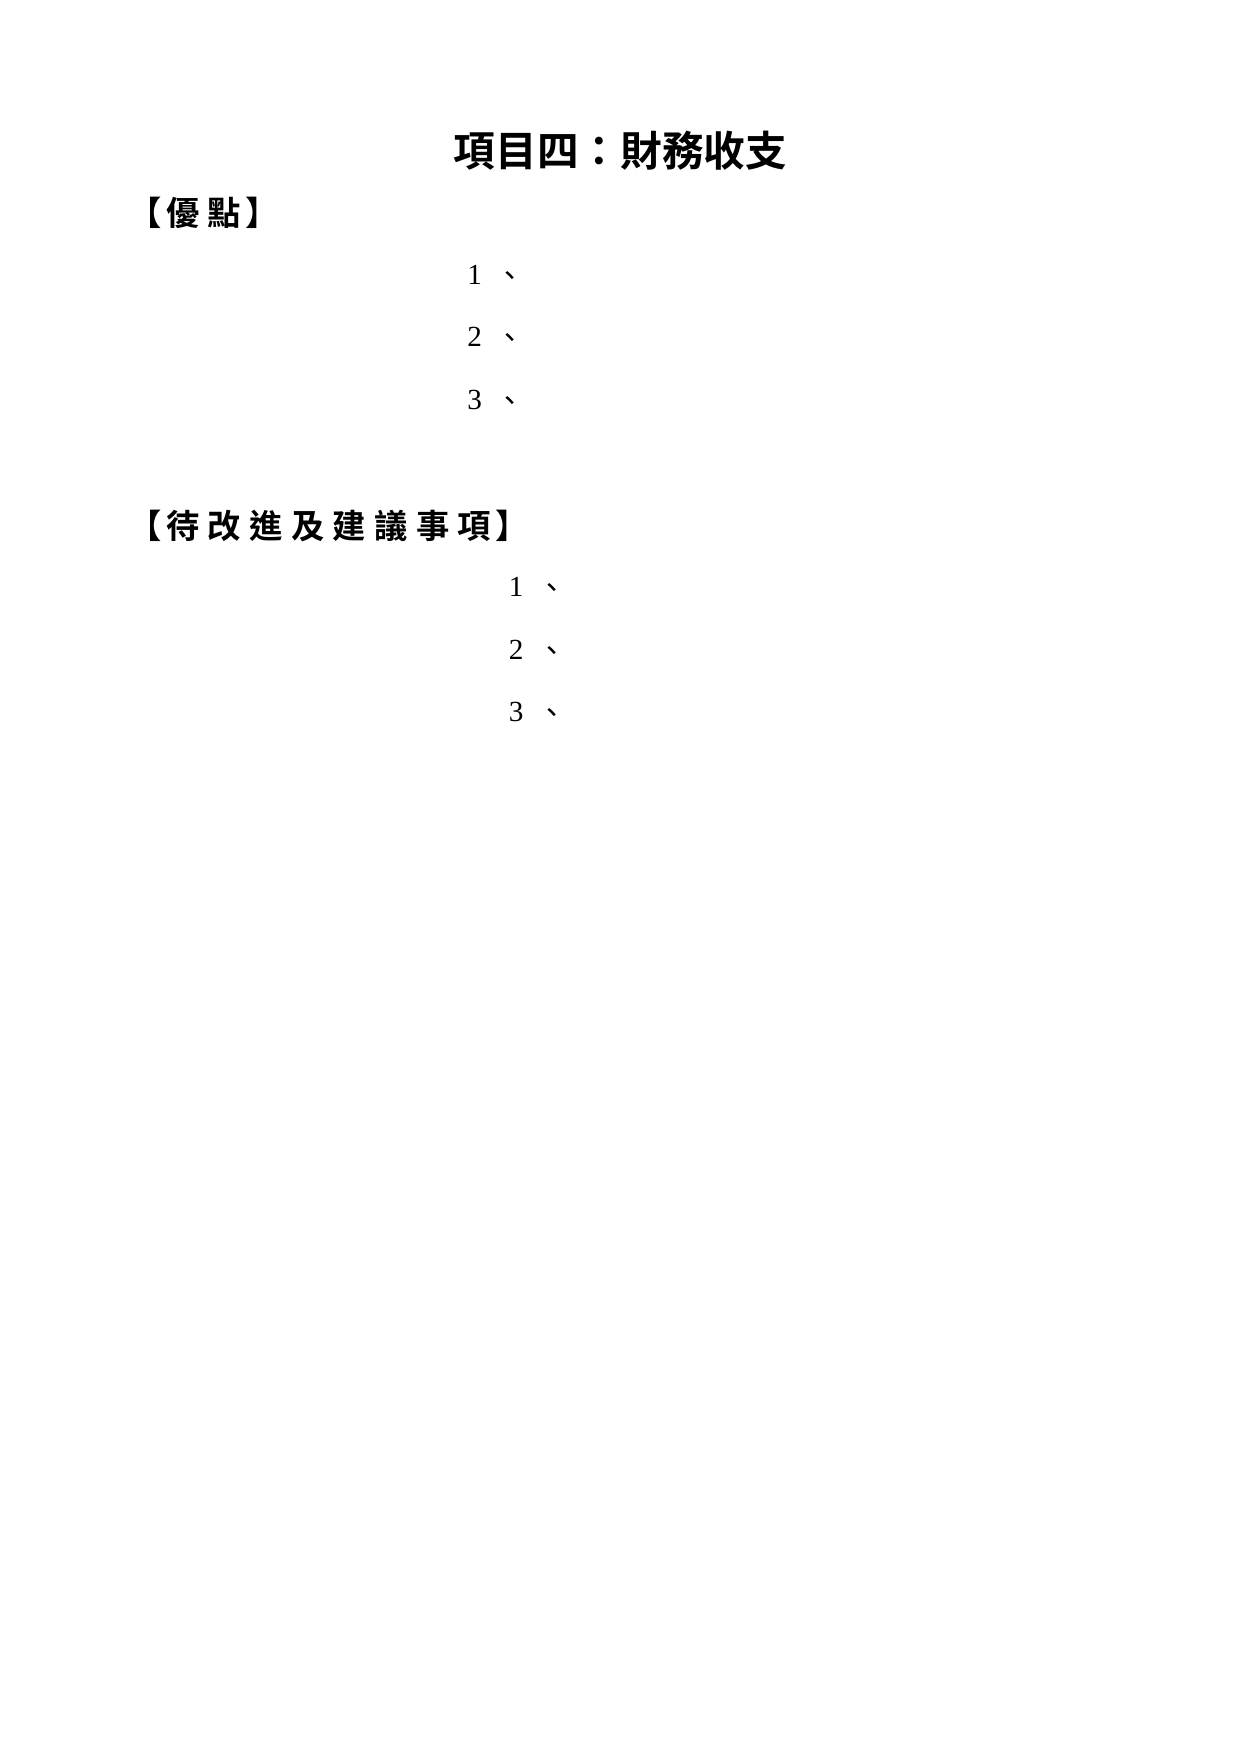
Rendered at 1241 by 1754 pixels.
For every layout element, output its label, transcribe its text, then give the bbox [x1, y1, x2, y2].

text 【優點】 [120, 169, 1120, 232]
text 項目四：財務收支 [120, 107, 1120, 169]
text 【待改進及建議事項】 [120, 482, 1120, 544]
